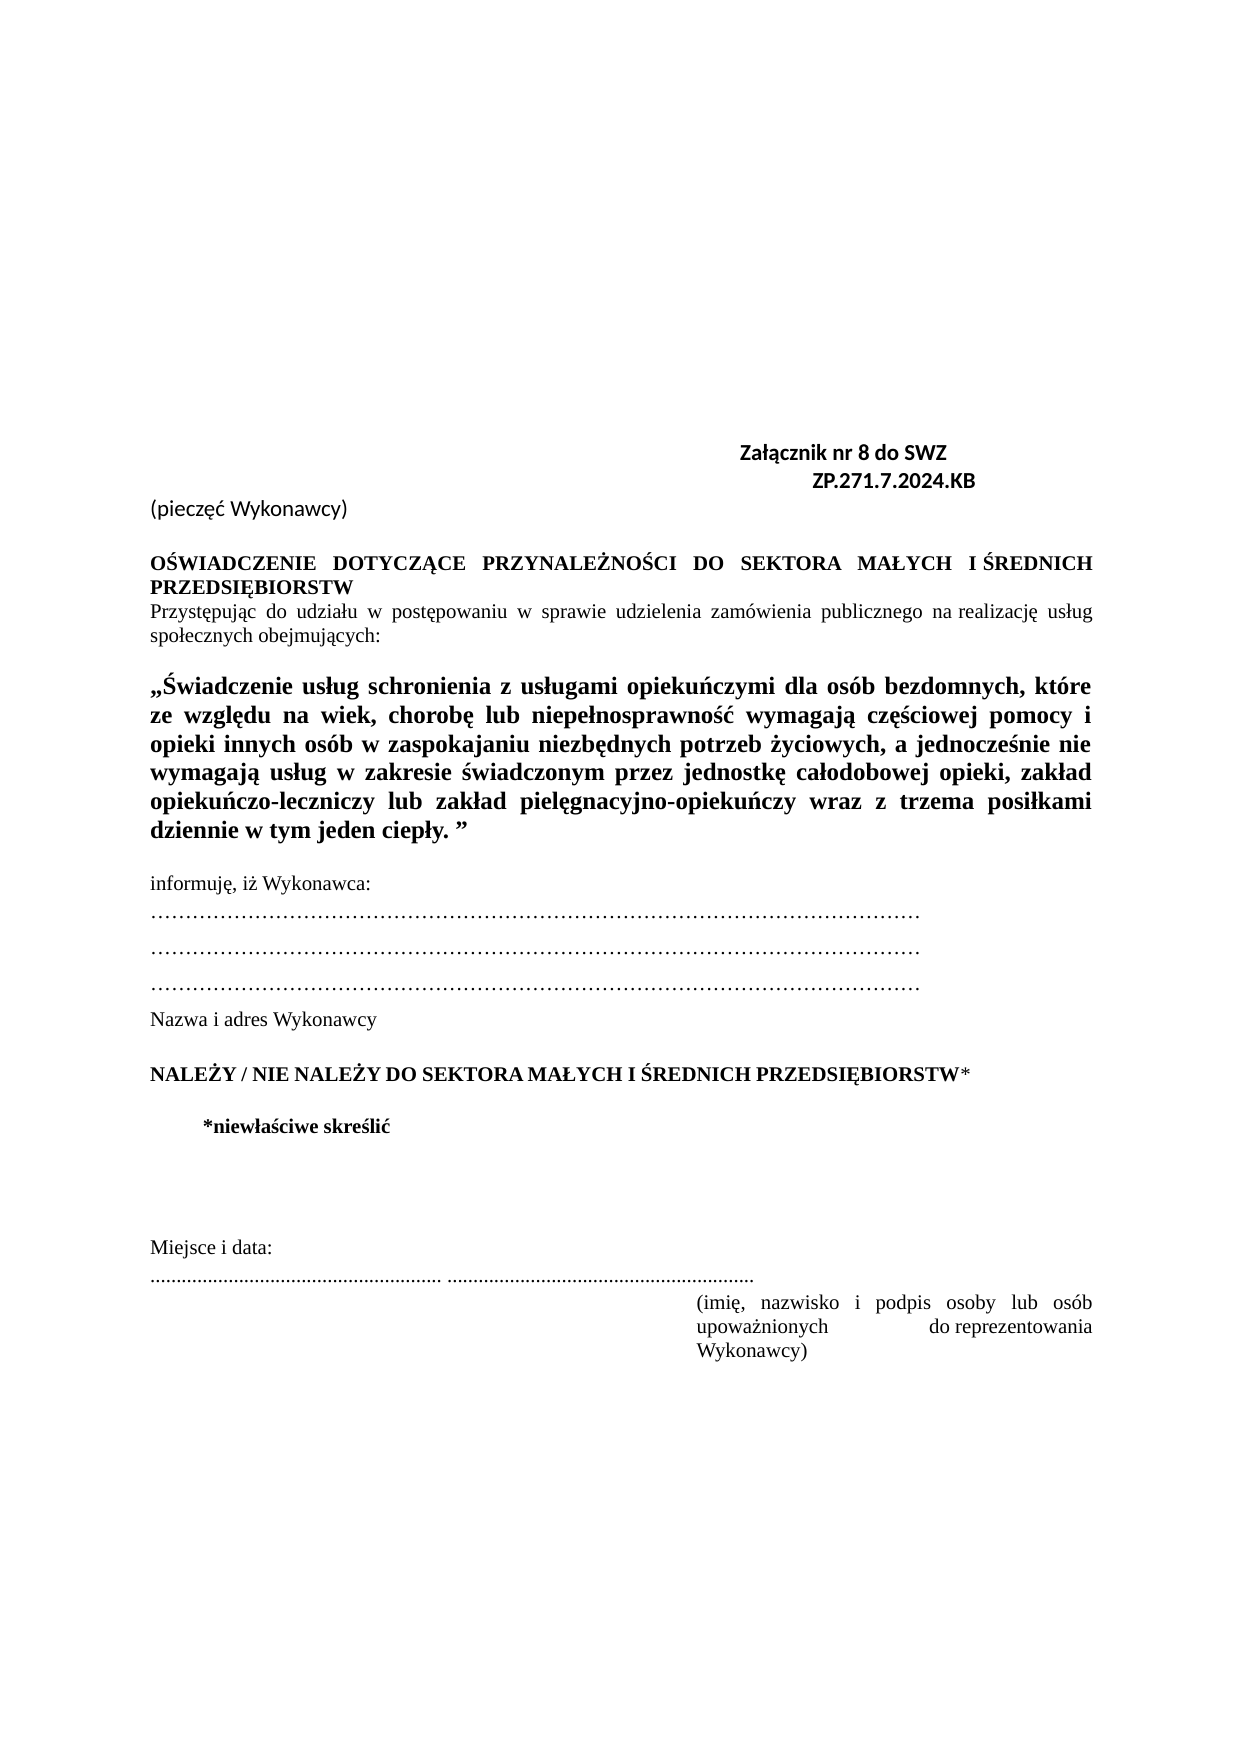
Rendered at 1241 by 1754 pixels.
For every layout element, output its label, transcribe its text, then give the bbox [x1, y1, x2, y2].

text Miejsce i data: [150, 1235, 1092, 1259]
text NALEŻY / NIE NALEŻY DO SEKTORA MAŁYCH I ŚREDNICH PRZEDSIĘBIORSTW* [150, 1062, 1092, 1086]
text (imię, nazwisko i podpis osoby lub osób upoważnionych do reprezentowania Wykonawcy) [696, 1290, 1092, 1362]
text ........................................................ ........................................................... [150, 1263, 1092, 1287]
text „Świadczenie usług schronienia z usługami opiekuńczymi dla osób bezdomnych, które ze względu na wiek, chorobę lub niepełnosprawność wymagają częściowej pomocy i opieki innych osób w zaspokajaniu niezbędnych potrzeb życiowych, a jednocześnie nie wymagają usług w zakresie świadczonym przez jednostkę całodobowej opieki, zakład opiekuńczo-leczniczy lub zakład pielęgnacyjno-opiekuńczy wraz z trzema posiłkami dziennie w tym jeden ciepły. ” [150, 671, 1092, 844]
text ………………………………………………………………………………………………… [150, 899, 1092, 923]
text ………………………………………………………………………………………………… [150, 935, 1092, 959]
text informuję, iż Wykonawca: [150, 871, 1092, 895]
text ZP.271.7.2024.KB [694, 466, 1092, 494]
text Przystępując do udziału w postępowaniu w sprawie udzielenia zamówienia publicznego na realizację usług społecznych obejmujących: [150, 599, 1092, 647]
text OŚWIADCZENIE DOTYCZĄCE PRZYNALEŻNOŚCI DO SEKTORA MAŁYCH I ŚREDNICH PRZEDSIĘBIORSTW [150, 551, 1092, 599]
text *niewłaściwe skreślić [203, 1114, 1092, 1138]
text Nazwa i adres Wykonawcy [150, 1007, 1092, 1031]
text ………………………………………………………………………………………………… [150, 971, 1092, 995]
text Załącznik nr 8 do SWZ [666, 438, 1092, 466]
text (pieczęć Wykonawcy) [150, 494, 1092, 522]
